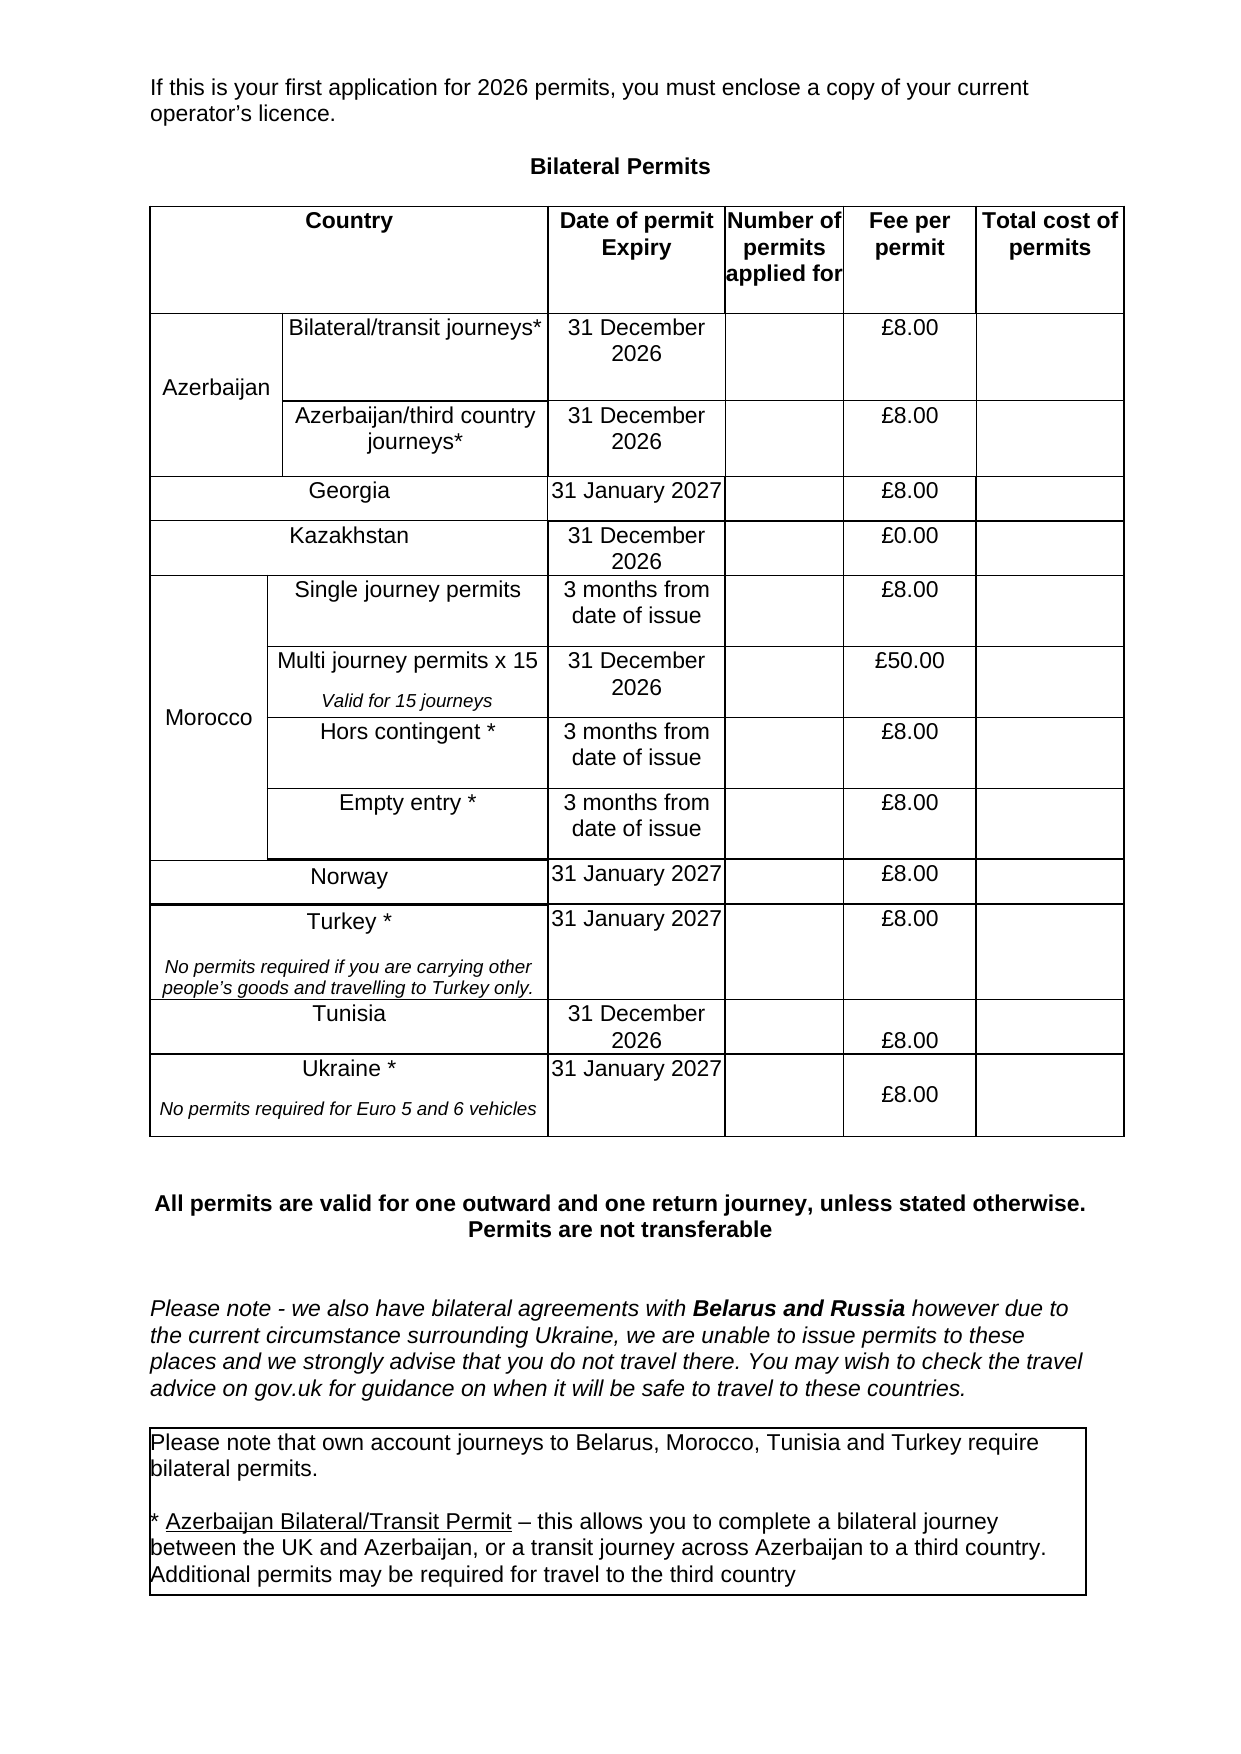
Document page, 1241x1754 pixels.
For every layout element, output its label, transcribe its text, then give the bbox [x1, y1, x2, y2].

table_cell Turkey * No permits required if you are carrying other people’s goods and travelling to Turkey only. [151, 906, 547, 999]
table_cell Azerbaijan [151, 314, 282, 476]
table_cell [977, 401, 1123, 476]
table_cell [726, 718, 843, 787]
text Bilateral Permits [150, 153, 1090, 179]
table_cell [977, 314, 1123, 400]
table_cell [977, 522, 1123, 574]
table_cell Georgia [151, 477, 547, 520]
table_cell [726, 314, 843, 400]
table_cell Morocco [151, 576, 267, 858]
table_cell £8.00 [844, 1055, 975, 1136]
table_cell 3 months from date of issue [549, 718, 724, 787]
table_cell 31 December 2026 [549, 647, 724, 716]
table_cell [977, 1055, 1123, 1136]
table_cell £8.00 [844, 1000, 975, 1053]
table_cell [977, 860, 1123, 903]
table_cell Bilateral/transit journeys* [283, 314, 547, 400]
table_cell Multi journey permits x 15 Valid for 15 journeys [268, 647, 547, 716]
table_cell [726, 576, 843, 646]
table_cell [726, 401, 843, 476]
table_cell £8.00 [844, 718, 975, 787]
table_cell 3 months from date of issue [549, 789, 724, 858]
table_cell 31 December 2026 [549, 401, 725, 476]
table_cell [726, 1055, 843, 1136]
table_header Date of permit Expiry [549, 207, 724, 312]
table_cell [977, 647, 1123, 716]
table_cell 31 December 2026 [549, 314, 725, 400]
table_cell [726, 1000, 843, 1053]
text If this is your first application for 2026 permits, you must enclose a copy of your current operator’s licence. [150, 74, 1090, 126]
table_cell Single journey permits [268, 576, 547, 646]
table_cell Azerbaijan/third country journeys* [283, 402, 547, 476]
table_cell [977, 789, 1123, 858]
table_cell Hors contingent * [268, 718, 547, 787]
table_cell £8.00 [844, 314, 976, 400]
table_header Number of permits applied for [726, 207, 843, 312]
table_cell [726, 647, 843, 716]
text Please note - we also have bilateral agreements with Belarus and Russia however due to the current circumstance surrounding Ukraine, we are unable to issue permits to these places and we strongly advise that you do not travel there. You may wish to check the travel advice on gov.uk for guidance on when it will be safe to travel to these countries. [150, 1295, 1090, 1401]
table_cell £8.00 [844, 576, 975, 646]
table_cell [977, 718, 1123, 787]
table_header Total cost of permits [977, 207, 1123, 312]
table_cell 31 January 2027 [548, 477, 724, 520]
table_cell Ukraine * No permits required for Euro 5 and 6 vehicles [151, 1055, 547, 1136]
table_cell [726, 522, 843, 574]
table_cell £0.00 [844, 522, 975, 574]
table_cell 31 January 2027 [549, 860, 724, 903]
table_cell [726, 905, 843, 999]
table_cell 31 January 2027 [549, 905, 724, 999]
table_cell 31 January 2027 [549, 1055, 724, 1136]
table_cell £8.00 [844, 905, 975, 999]
table_cell 31 December 2026 [549, 1000, 724, 1053]
table_cell [977, 905, 1123, 999]
table_cell 3 months from date of issue [549, 576, 724, 646]
table_cell [977, 1000, 1123, 1053]
table_cell Norway [151, 861, 547, 903]
text All permits are valid for one outward and one return journey, unless stated otherwise. Permits are not transferable [150, 1190, 1090, 1243]
table_cell 31 December 2026 [549, 522, 724, 574]
table_cell Kazakhstan [151, 521, 547, 574]
table_header Fee per permit [844, 207, 975, 312]
table_cell [977, 576, 1123, 646]
table_cell [726, 477, 843, 520]
table_cell £8.00 [844, 789, 975, 858]
table_cell £8.00 [844, 860, 975, 903]
table_cell £8.00 [844, 477, 975, 520]
table_header Please note that own account journeys to Belarus, Morocco, Tunisia and Turkey require bilateral permits. * Azerbaijan Bilateral/Transit Permit – this allows you to complete a bilateral journey between the UK and Azerbaijan, or a transit journey across Azerbaijan to a third country. Additional permits may be required for travel to the third country [151, 1429, 1085, 1594]
table_cell Empty entry * [268, 789, 547, 858]
table_cell £8.00 [844, 401, 976, 476]
table_cell [726, 860, 843, 903]
table_cell [977, 477, 1123, 520]
table_header Country [151, 207, 547, 312]
table_cell [726, 789, 843, 858]
table_cell Tunisia [151, 1000, 547, 1053]
table_cell £50.00 [844, 647, 975, 716]
